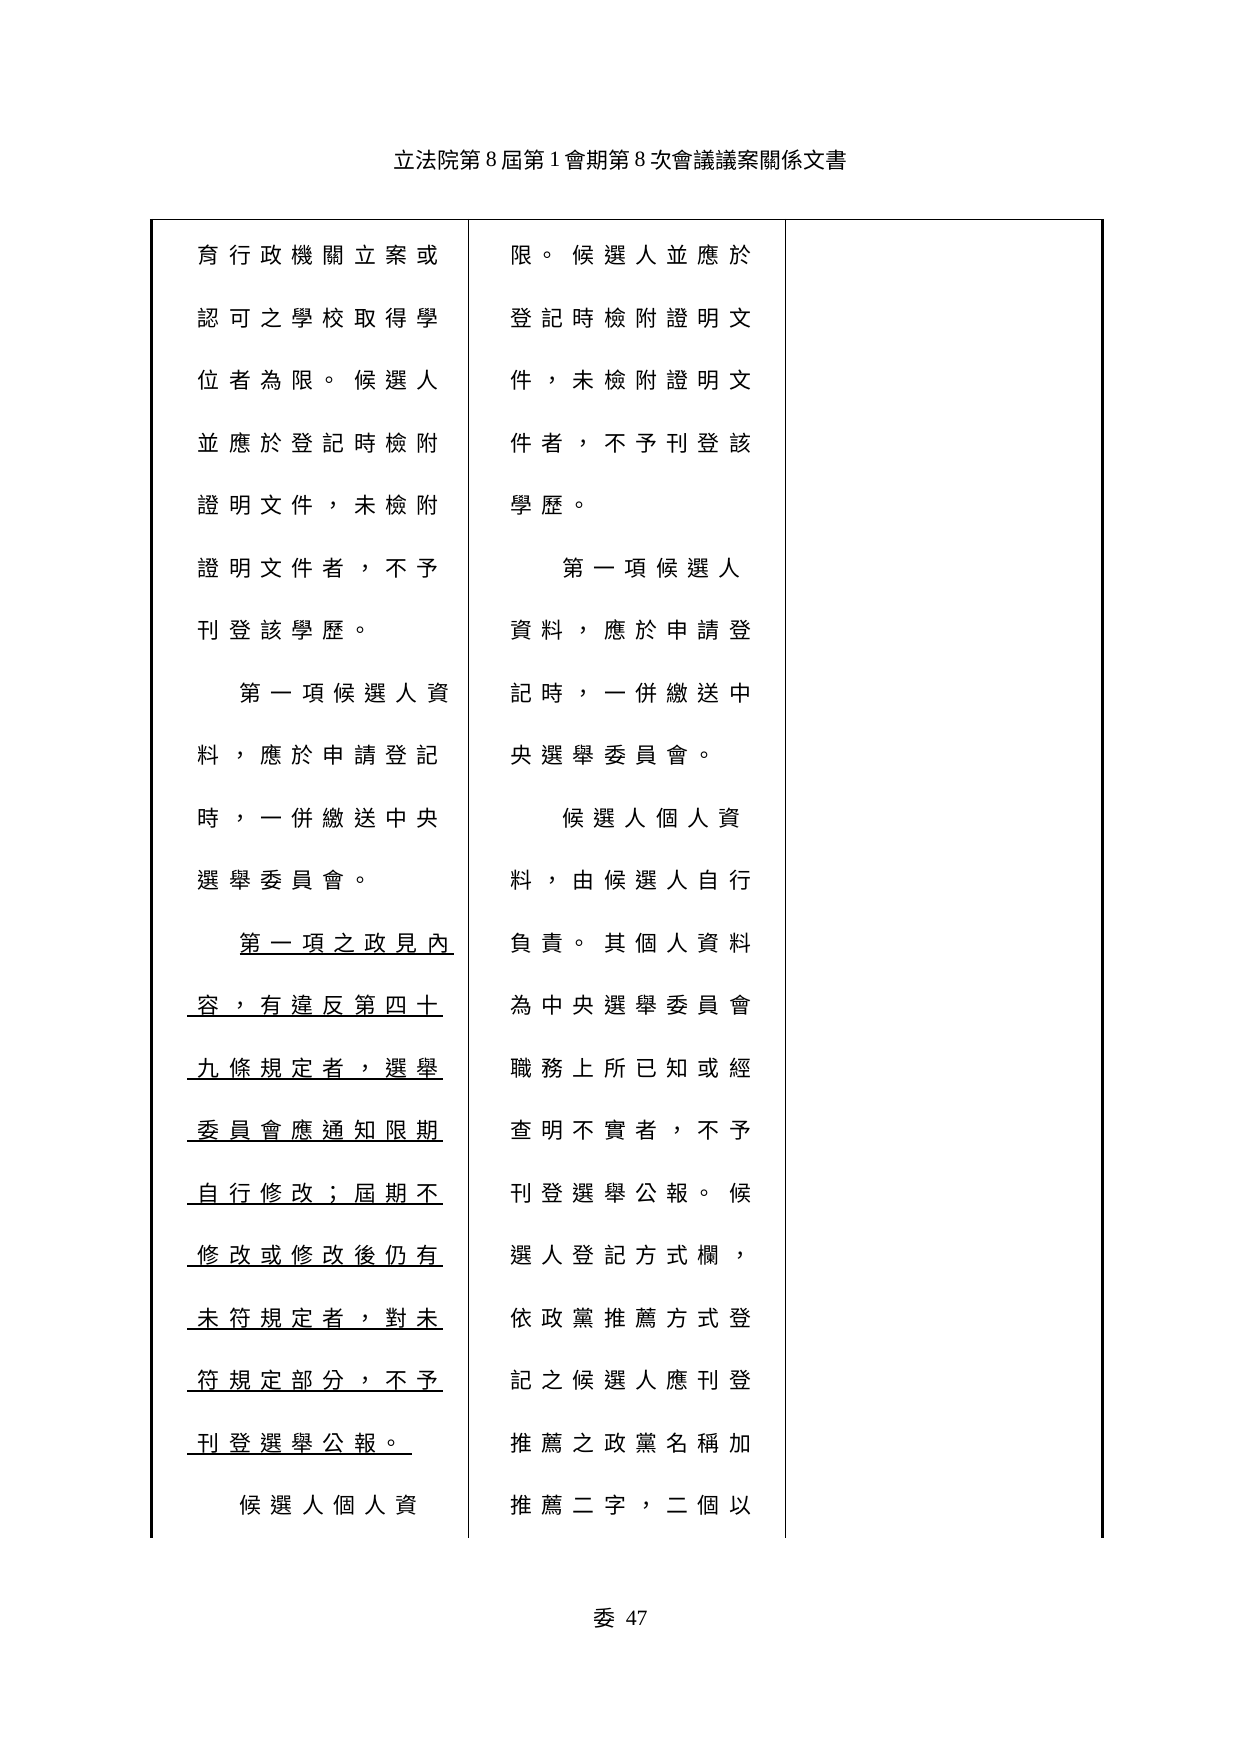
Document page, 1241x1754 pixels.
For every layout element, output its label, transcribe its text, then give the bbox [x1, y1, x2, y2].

table_cell 限。候選人並應於登記時檢附證明文件，未檢附證明文件者，不予刊登該學歷。 第一項候選人資料，應於申請登記時，一併繳送中央選舉委員會。 候選人個人資料，由候選人自行負責。其個人資料為中央選舉委員會職務上所已知或經查明不實者，不予刊登選舉公報。候選人登記方式欄，依政黨推薦方式登記之候選人應刊登推薦之政黨名稱加推薦二字，二個以 [469, 220, 785, 1538]
table_cell 育行政機關立案或認可之學校取得學位者為限。候選人並應於登記時檢附證明文件，未檢附證明文件者，不予刊登該學歷。 第一項候選人資料，應於申請登記時，一併繳送中央選舉委員會。 第一項之政見內容，有違反第四十九條規定者，選舉委員會應通知限期自行修改；屆期不修改或修改後仍有未符規定者，對未符規定部分，不予刊登選舉公報。 候選人個人資 [153, 220, 468, 1538]
table_cell [786, 220, 1101, 1538]
